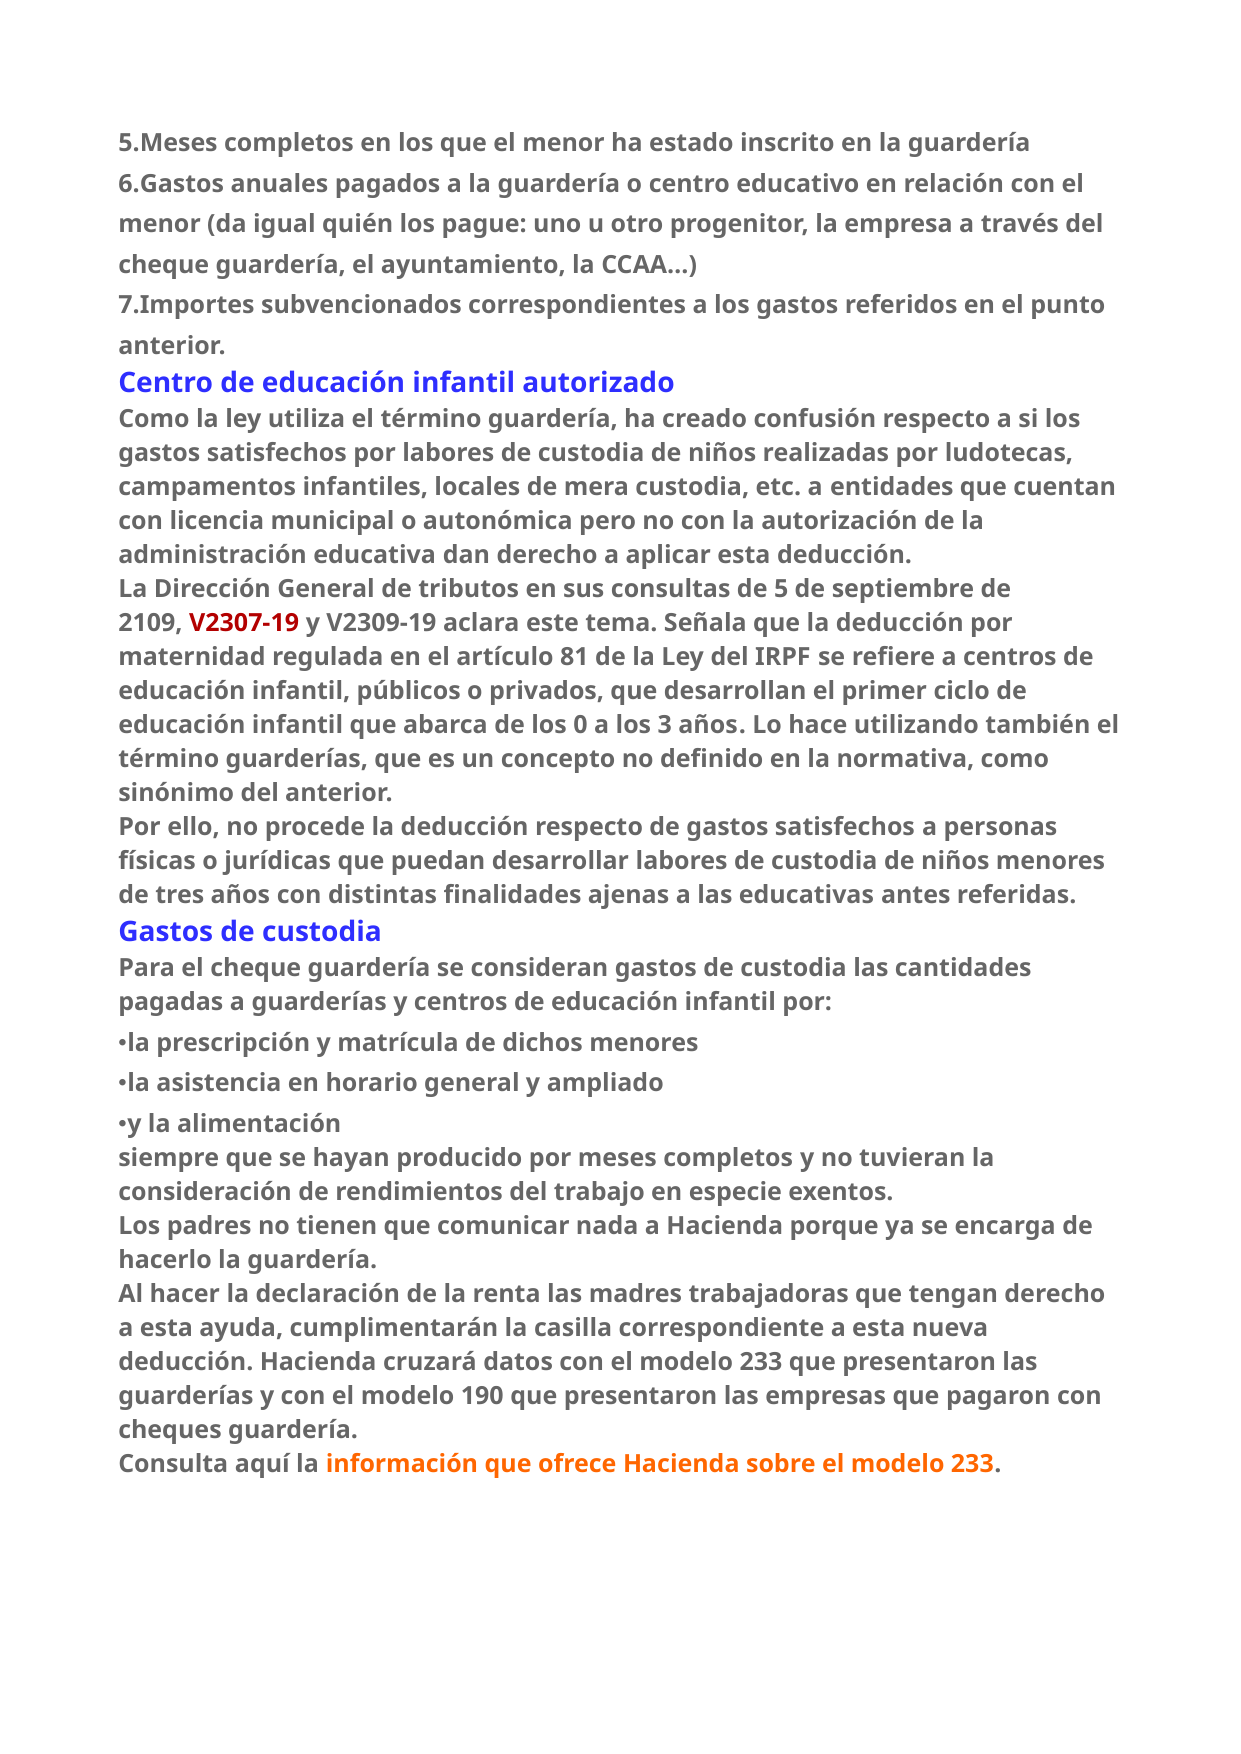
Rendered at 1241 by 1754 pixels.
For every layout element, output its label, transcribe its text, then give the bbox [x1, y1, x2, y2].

text Consulta aquí la información que ofrece Hacienda sobre el modelo 233. [118, 1446, 1122, 1480]
subtitle Gastos de custodia [118, 911, 1122, 949]
list la asistencia en horario general y ampliado [118, 1058, 1122, 1099]
list la prescripción y matrícula de dichos menores [118, 1018, 1122, 1058]
text Al hacer la declaración de la renta las madres trabajadoras que tengan derecho a esta ayuda, cumplimentarán la casilla correspondiente a esta nueva deducción. Hacienda cruzará datos con el modelo 233 que presentaron las guarderías y con el modelo 190 que presentaron las empresas que pagaron con cheques guardería. [118, 1276, 1122, 1446]
text Para el cheque guardería se consideran gastos de custodia las cantidades pagadas a guarderías y centros de educación infantil por: [118, 949, 1122, 1018]
text siempre que se hayan producido por meses completos y no tuvieran la consideración de rendimientos del trabajo en especie exentos. [118, 1139, 1122, 1208]
text La Dirección General de tributos en sus consultas de 5 de septiembre de 2109, V2307-19 y V2309-19 aclara este tema. Señala que la deducción por maternidad regulada en el artículo 81 de la Ley del IRPF se refiere a centros de educación infantil, públicos o privados, que desarrollan el primer ciclo de educación infantil que abarca de los 0 a los 3 años. Lo hace utilizando también el término guarderías, que es un concepto no definido en la normativa, como sinónimo del anterior. [118, 571, 1122, 809]
list Meses completos en los que el menor ha estado inscrito en la guardería [118, 118, 1122, 159]
text Los padres no tienen que comunicar nada a Hacienda porque ya se encarga de hacerlo la guardería. [118, 1208, 1122, 1276]
text Por ello, no procede la deducción respecto de gastos satisfechos a personas físicas o jurídicas que puedan desarrollar labores de custodia de niños menores de tres años con distintas finalidades ajenas a las educativas antes referidas. [118, 809, 1122, 911]
text Como la ley utiliza el término guardería, ha creado confusión respecto a si los gastos satisfechos por labores de custodia de niños realizadas por ludotecas, campamentos infantiles, locales de mera custodia, etc. a entidades que cuentan con licencia municipal o autonómica pero no con la autorización de la administración educativa dan derecho a aplicar esta deducción. [118, 400, 1122, 571]
list Gastos anuales pagados a la guardería o centro educativo en relación con el menor (da igual quién los pague: uno u otro progenitor, la empresa a través del cheque guardería, el ayuntamiento, la CCAA…) [118, 159, 1122, 281]
list y la alimentación [118, 1099, 1122, 1139]
list Importes subvencionados correspondientes a los gastos referidos en el punto anterior. [118, 281, 1122, 362]
subtitle Centro de educación infantil autorizado [118, 362, 1122, 400]
